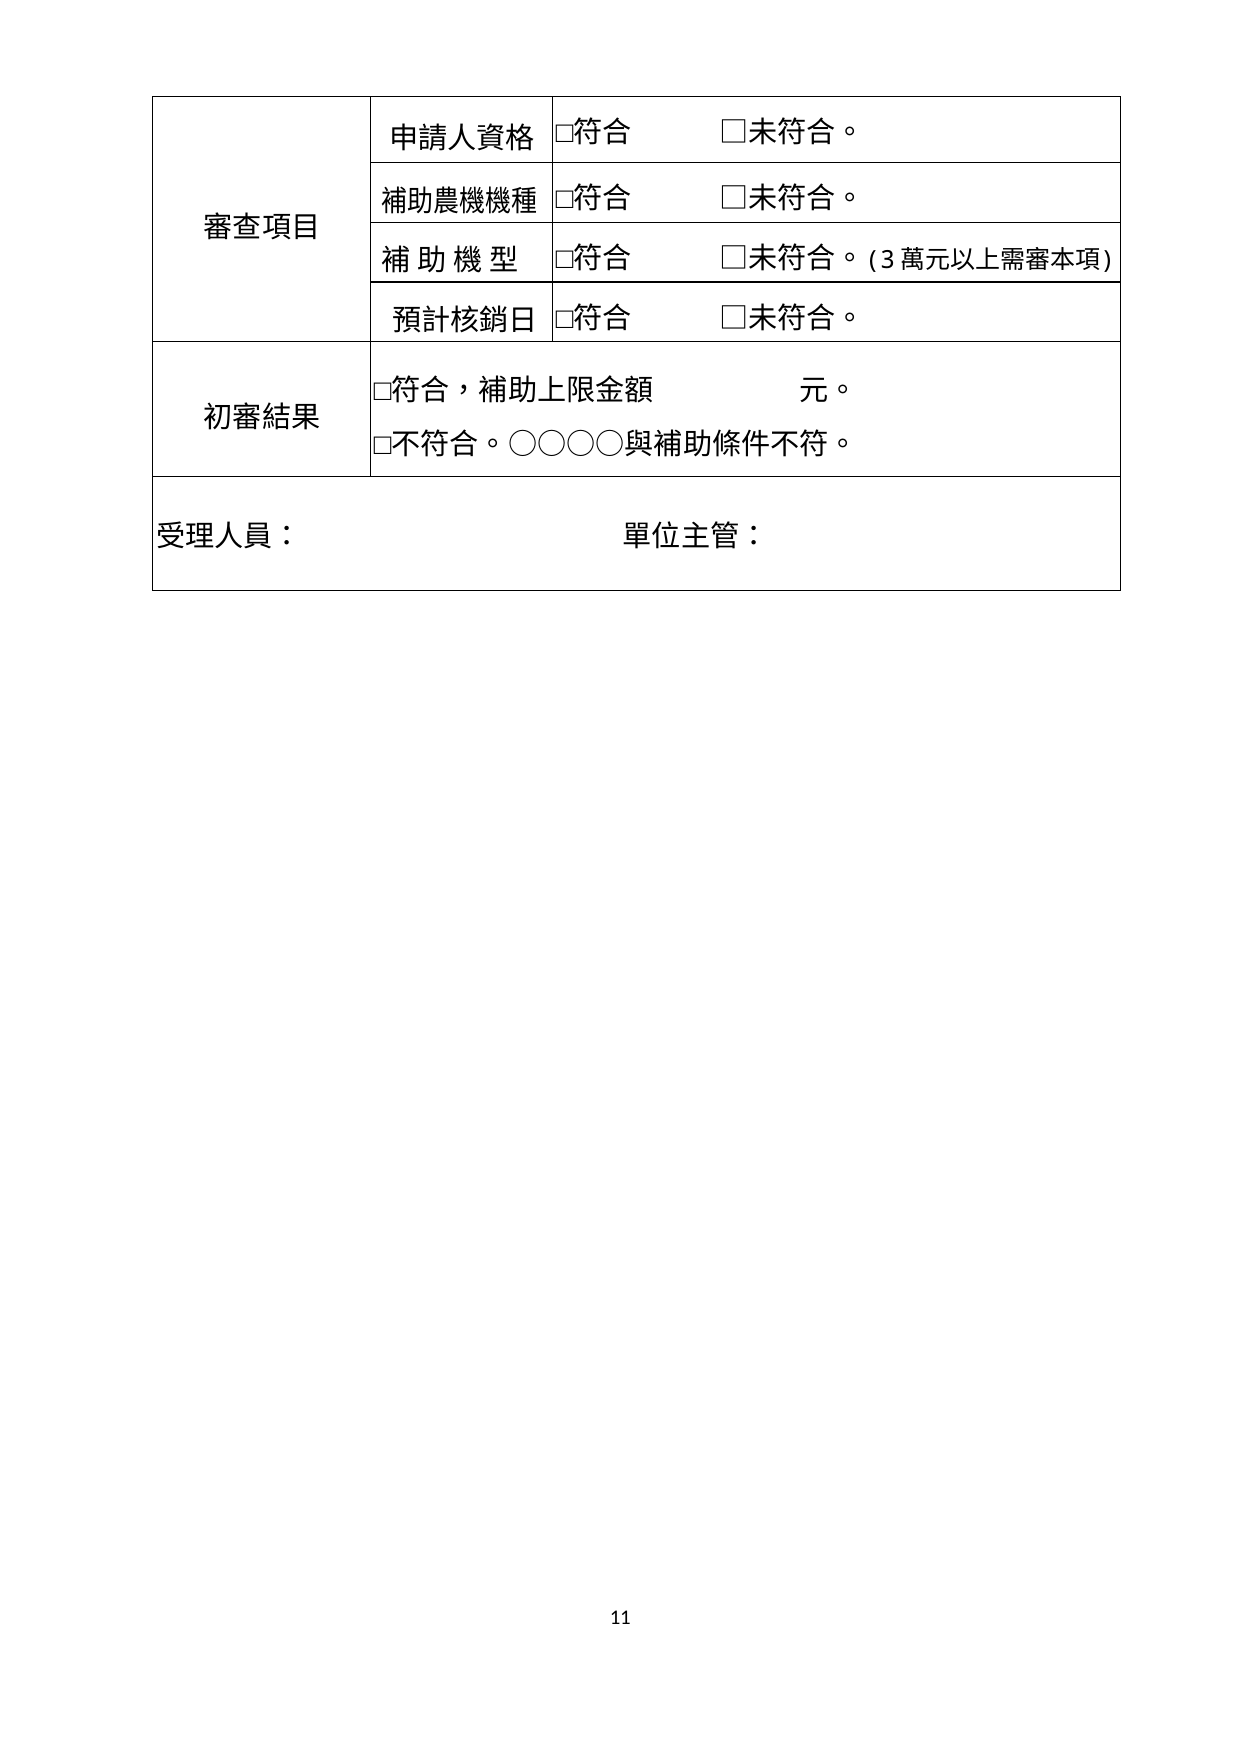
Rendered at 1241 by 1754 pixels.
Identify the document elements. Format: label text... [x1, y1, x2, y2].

table_cell □符合，補助上限金額 元。 □不符合。○○○○與補助條件不符。 [371, 342, 1120, 476]
table_header 申請人資格 [371, 97, 552, 162]
table_cell 補助機型 [371, 223, 552, 281]
table_cell 預計核銷日 [371, 283, 552, 341]
table_cell □符合 □未符合。 [553, 283, 1120, 341]
table_cell □符合 □未符合。 [553, 163, 1120, 222]
table_cell 受理人員： 單位主管： [153, 477, 1120, 590]
table_cell 補助農機機種 [371, 163, 552, 222]
table_header 審查項目 [153, 97, 370, 341]
table_cell 初審結果 [153, 342, 370, 476]
table_cell □符合 □未符合。(3萬元以上需審本項) [553, 223, 1120, 281]
table_header □符合 □未符合。 [553, 97, 1120, 162]
